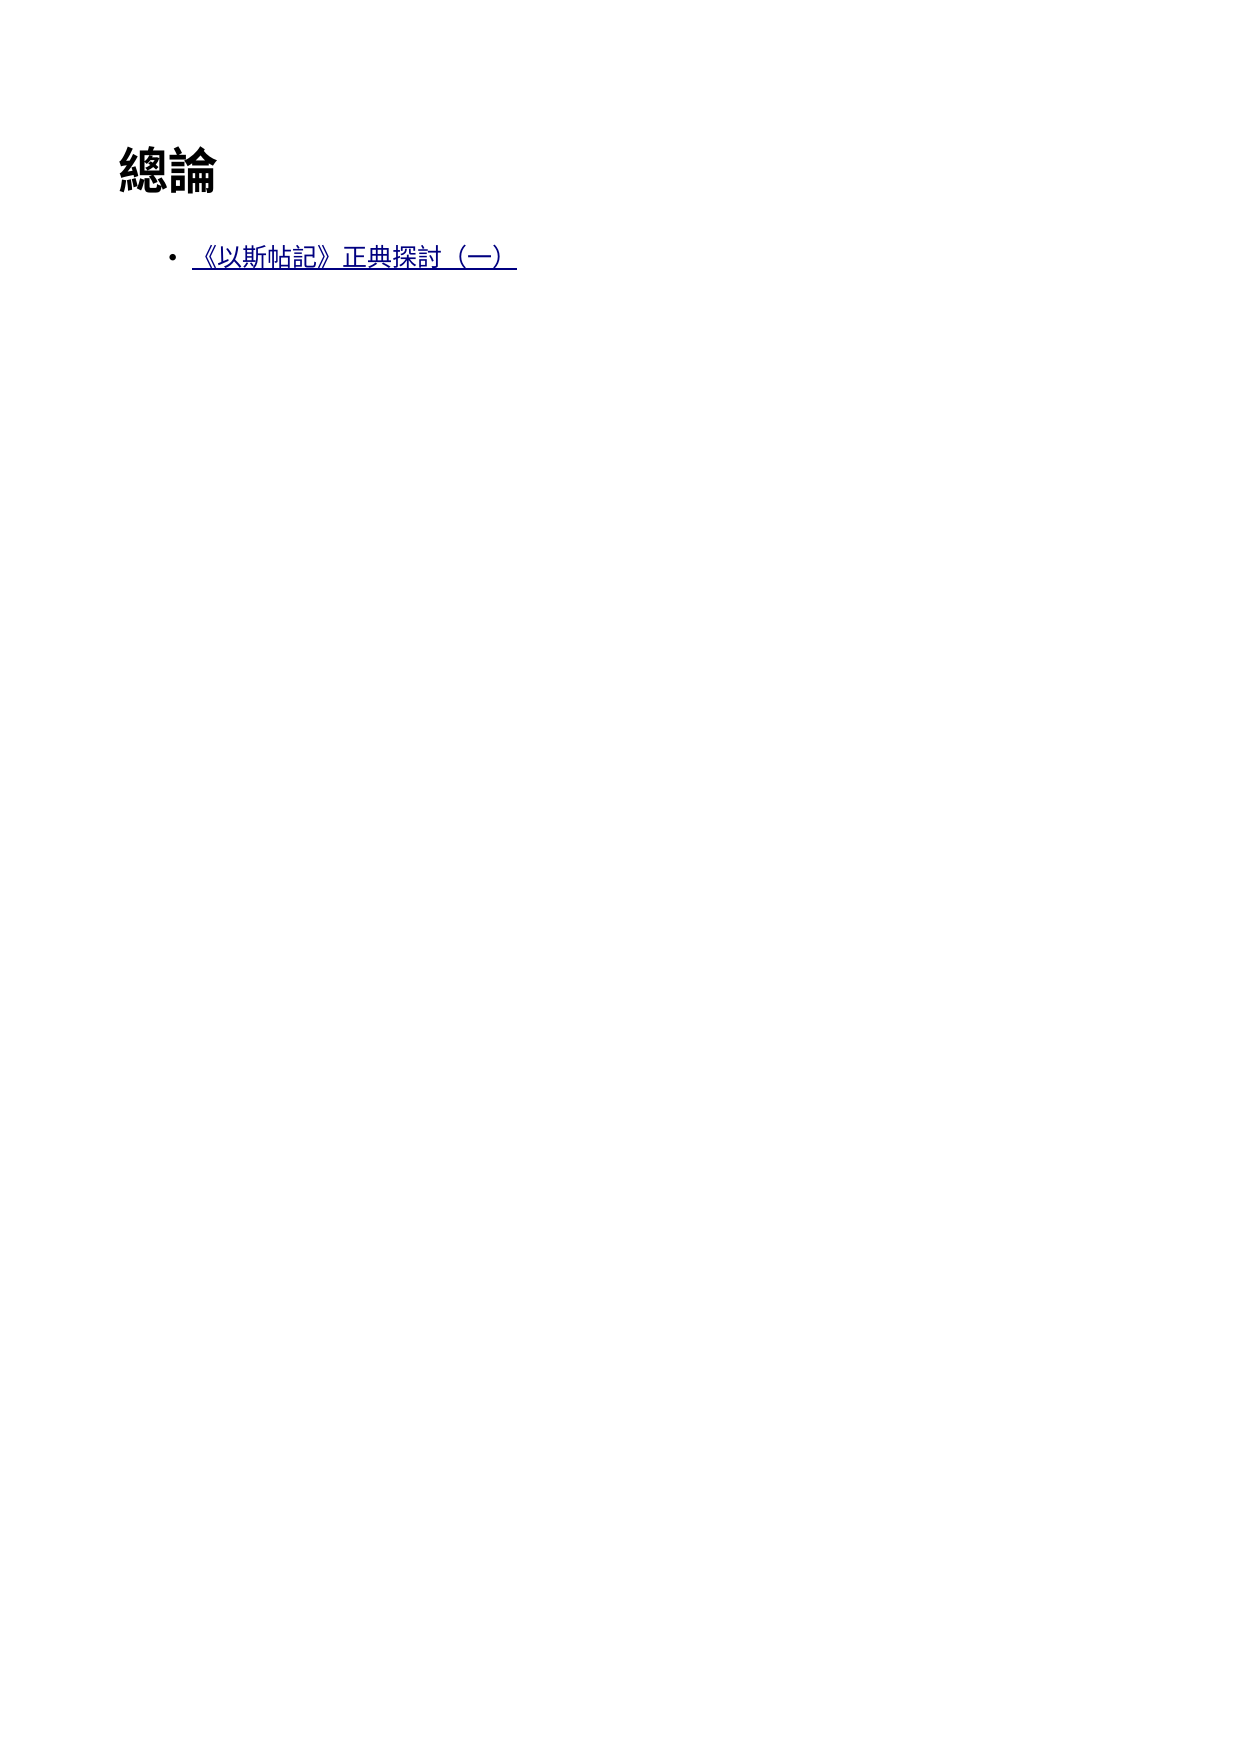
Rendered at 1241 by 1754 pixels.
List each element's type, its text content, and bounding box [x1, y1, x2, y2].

list 《以斯帖記》正典探討（一） [177, 243, 1122, 272]
subtitle 總論 [118, 143, 1122, 201]
